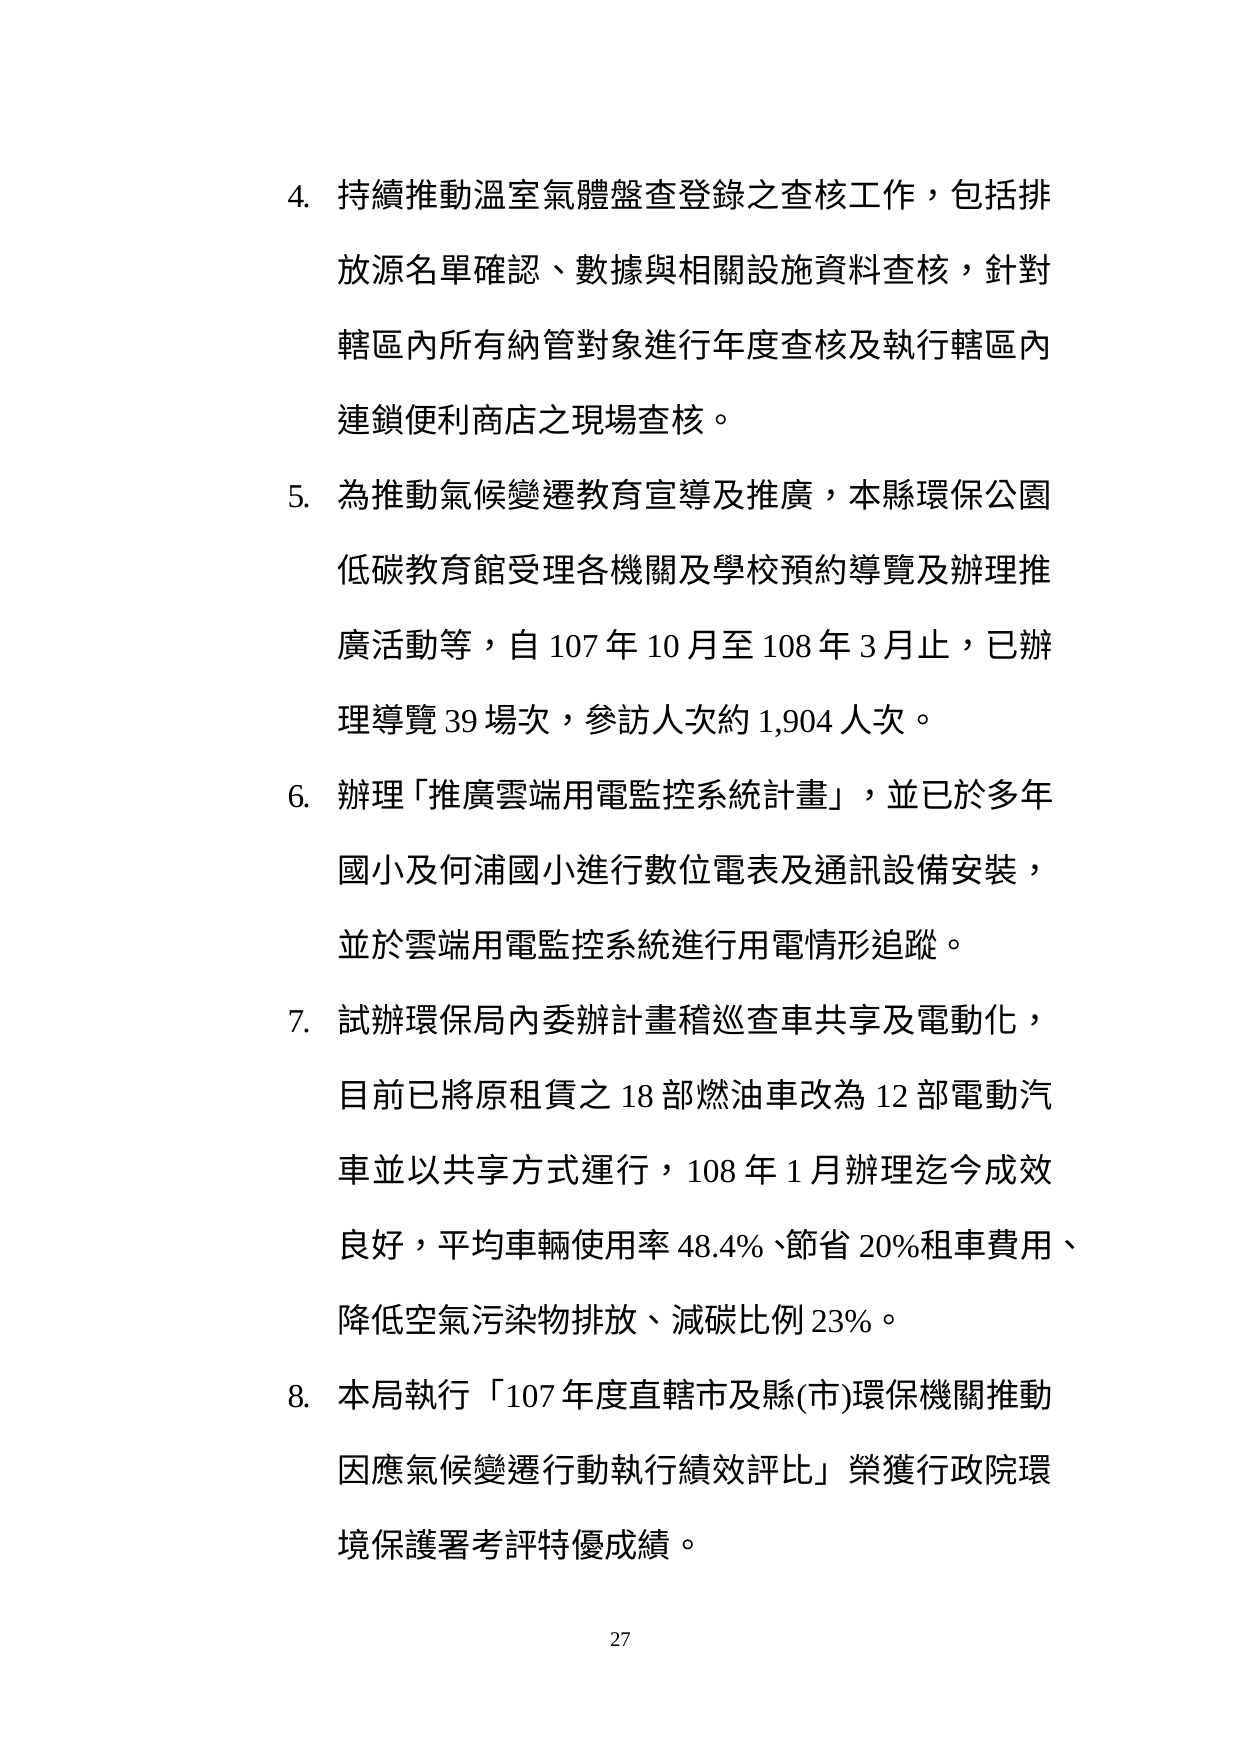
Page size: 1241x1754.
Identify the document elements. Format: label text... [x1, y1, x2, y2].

list 持續推動溫室氣體盤查登錄之查核工作，包括排放源名單確認、數據與相關設施資料查核，針對轄區內所有納管對象進行年度查核及執行轄區內連鎖便利商店之現場查核。 [287, 155, 1053, 455]
list 辦理「推廣雲端用電監控系統計畫」，並已於多年國小及何浦國小進行數位電表及通訊設備安裝，並於雲端用電監控系統進行用電情形追蹤。 [287, 755, 1053, 980]
list 試辦環保局內委辦計畫稽巡查車共享及電動化，目前已將原租賃之18部燃油車改為12部電動汽車並以共享方式運行，108年1月辦理迄今成效良好，平均車輛使用率48.4%、節省20%租車費用、降低空氣污染物排放、減碳比例23%。 [287, 980, 1053, 1355]
list 本局執行「107年度直轄市及縣(市)環保機關推動因應氣候變遷行動執行績效評比」榮獲行政院環境保護署考評特優成績。 [287, 1355, 1053, 1580]
list 為推動氣候變遷教育宣導及推廣，本縣環保公園低碳教育館受理各機關及學校預約導覽及辦理推廣活動等，自107年10月至108年3月止，已辦理導覽39場次，參訪人次約1,904人次。 [287, 455, 1053, 755]
